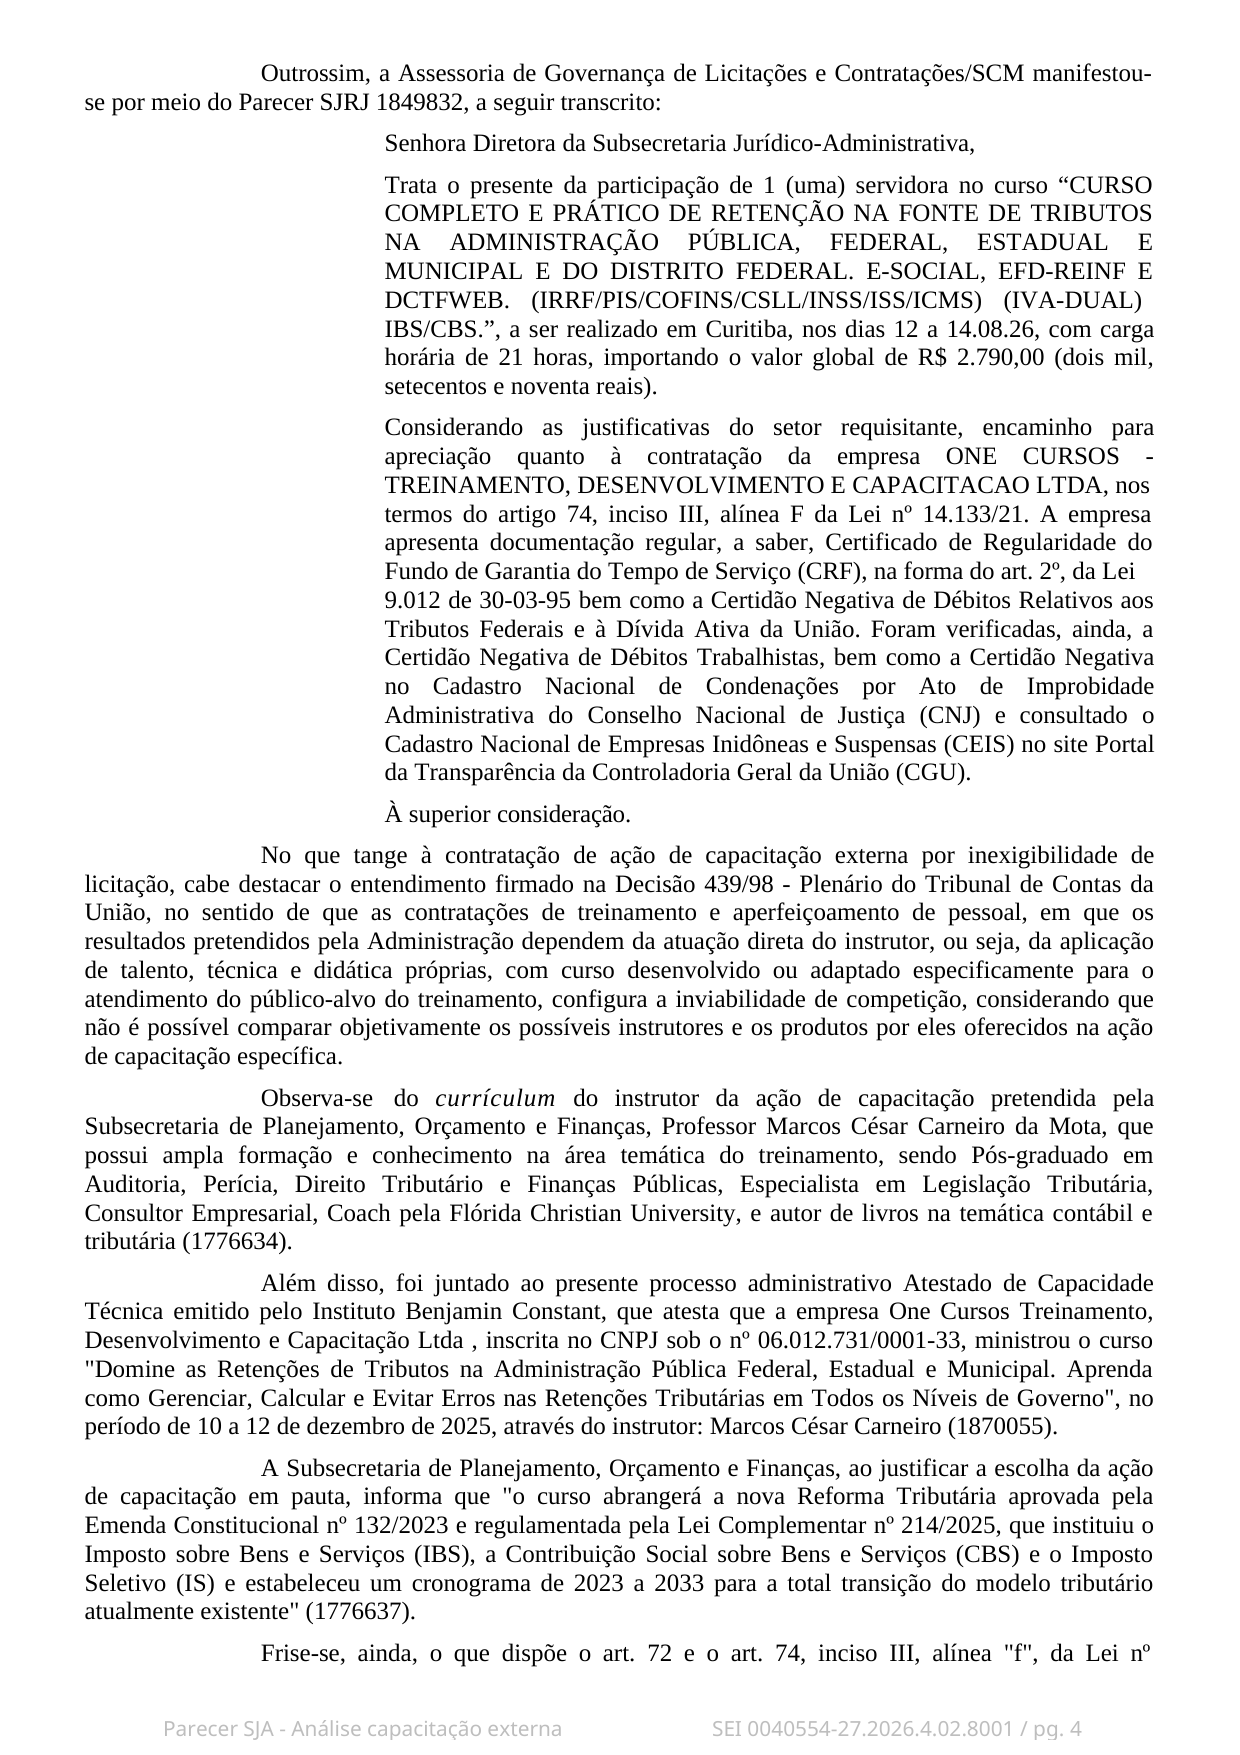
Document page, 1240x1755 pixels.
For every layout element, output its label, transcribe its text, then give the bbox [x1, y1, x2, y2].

text 9.012 de 30-03-95 bem como a Certidão Negativa de Débitos Relativos aos Tributos Federais e à Dívida Ativa da União. Foram verificadas, ainda, a Certidão Negativa de Débitos Trabalhistas, bem como a Certidão Negativa no Cadastro Nacional de Condenações por Ato de Improbidade Administrativa do Conselho Nacional de Justiça (CNJ) e consultado o Cadastro Nacional de Empresas Inidôneas e Suspensas (CEIS) no site Portal da Transparência da Controladoria Geral da União (CGU). [384, 585, 1155, 786]
text Senhora Diretora da Subsecretaria Jurídico-Administrativa, [384, 128, 1181, 157]
text A Subsecretaria de Planejamento, Orçamento e Finanças, ao justificar a escolha da ação de capacitação em pauta, informa que "o curso abrangerá a nova Reforma Tributária aprovada pela Emenda Constitucional nº 132/2023 e regulamentada pela Lei Complementar nº 214/2025, que instituiu o Imposto sobre Bens e Serviços (IBS), a Contribuição Social sobre Bens e Serviços (CBS) e o Imposto Seletivo (IS) e estabeleceu um cronograma de 2023 a 2033 para a total transição do modelo tributário atualmente existente" (1776637). [84, 1453, 1155, 1625]
text Frise-se, ainda, o que dispõe o art. 72 e o art. 74, inciso III, alínea "f", da Lei nº [261, 1638, 1181, 1667]
text Considerando as justificativas do setor requisitante, encaminho para apreciação quanto à contratação da empresa ONE CURSOS - TREINAMENTO, DESENVOLVIMENTO E CAPACITACAO LTDA, nos [384, 412, 1155, 499]
text Além disso, foi juntado ao presente processo administrativo Atestado de Capacidade Técnica emitido pelo Instituto Benjamin Constant, que atesta que a empresa One Cursos Treinamento, Desenvolvimento e Capacitação Ltda , inscrita no CNPJ sob o nº 06.012.731/0001-33, ministrou o curso "Domine as Retenções de Tributos na Administração Pública Federal, Estadual e Municipal. Aprenda como Gerenciar, Calcular e Evitar Erros nas Retenções Tributárias em Todos os Níveis de Governo", no período de 10 a 12 de dezembro de 2025, através do instrutor: Marcos César Carneiro (1870055). [84, 1268, 1155, 1440]
text IBS/CBS.”, a ser realizado em Curitiba, nos dias 12 a 14.08.26, com carga horária de 21 horas, importando o valor global de R$ 2.790,00 (dois mil, setecentos e noventa reais). [384, 314, 1155, 400]
text Outrossim, a Assessoria de Governança de Licitações e Contratações/SCM manifestou-se por meio do Parecer SJRJ 1849832, a seguir transcrito: [84, 58, 1153, 116]
text Observa-se do currículum do instrutor da ação de capacitação pretendida pela Subsecretaria de Planejamento, Orçamento e Finanças, Professor Marcos César Carneiro da Mota, que possui ampla formação e conhecimento na área temática do treinamento, sendo Pós-graduado em Auditoria, Perícia, Direito Tributário e Finanças Públicas, Especialista em Legislação Tributária, Consultor Empresarial, Coach pela Flórida Christian University, e autor de livros na temática contábil e tributária (1776634). [84, 1083, 1155, 1255]
text termos do artigo 74, inciso III, alínea F da Lei nº 14.133/21. A empresa apresenta documentação regular, a saber, Certificado de Regularidade do Fundo de Garantia do Tempo de Serviço (CRF), na forma do art. 2º, da Lei [384, 499, 1153, 585]
text À superior consideração. [384, 799, 1181, 827]
text Trata o presente da participação de 1 (uma) servidora no curso “CURSO COMPLETO E PRÁTICO DE RETENÇÃO NA FONTE DE TRIBUTOS NA ADMINISTRAÇÃO PÚBLICA, FEDERAL, ESTADUAL E MUNICIPAL E DO DISTRITO FEDERAL. E-SOCIAL, EFD-REINF E DCTFWEB. (IRRF/PIS/COFINS/CSLL/INSS/ISS/ICMS) (IVA-DUAL) [384, 170, 1154, 313]
text No que tange à contratação de ação de capacitação externa por inexigibilidade de licitação, cabe destacar o entendimento firmado na Decisão 439/98 - Plenário do Tribunal de Contas da União, no sentido de que as contratações de treinamento e aperfeiçoamento de pessoal, em que os resultados pretendidos pela Administração dependem da atuação direta do instrutor, ou seja, da aplicação de talento, técnica e didática próprias, com curso desenvolvido ou adaptado especificamente para o atendimento do público-alvo do treinamento, configura a inviabilidade de competição, considerando que não é possível comparar objetivamente os possíveis instrutores e os produtos por eles oferecidos na ação de capacitação específica. [84, 840, 1156, 1070]
